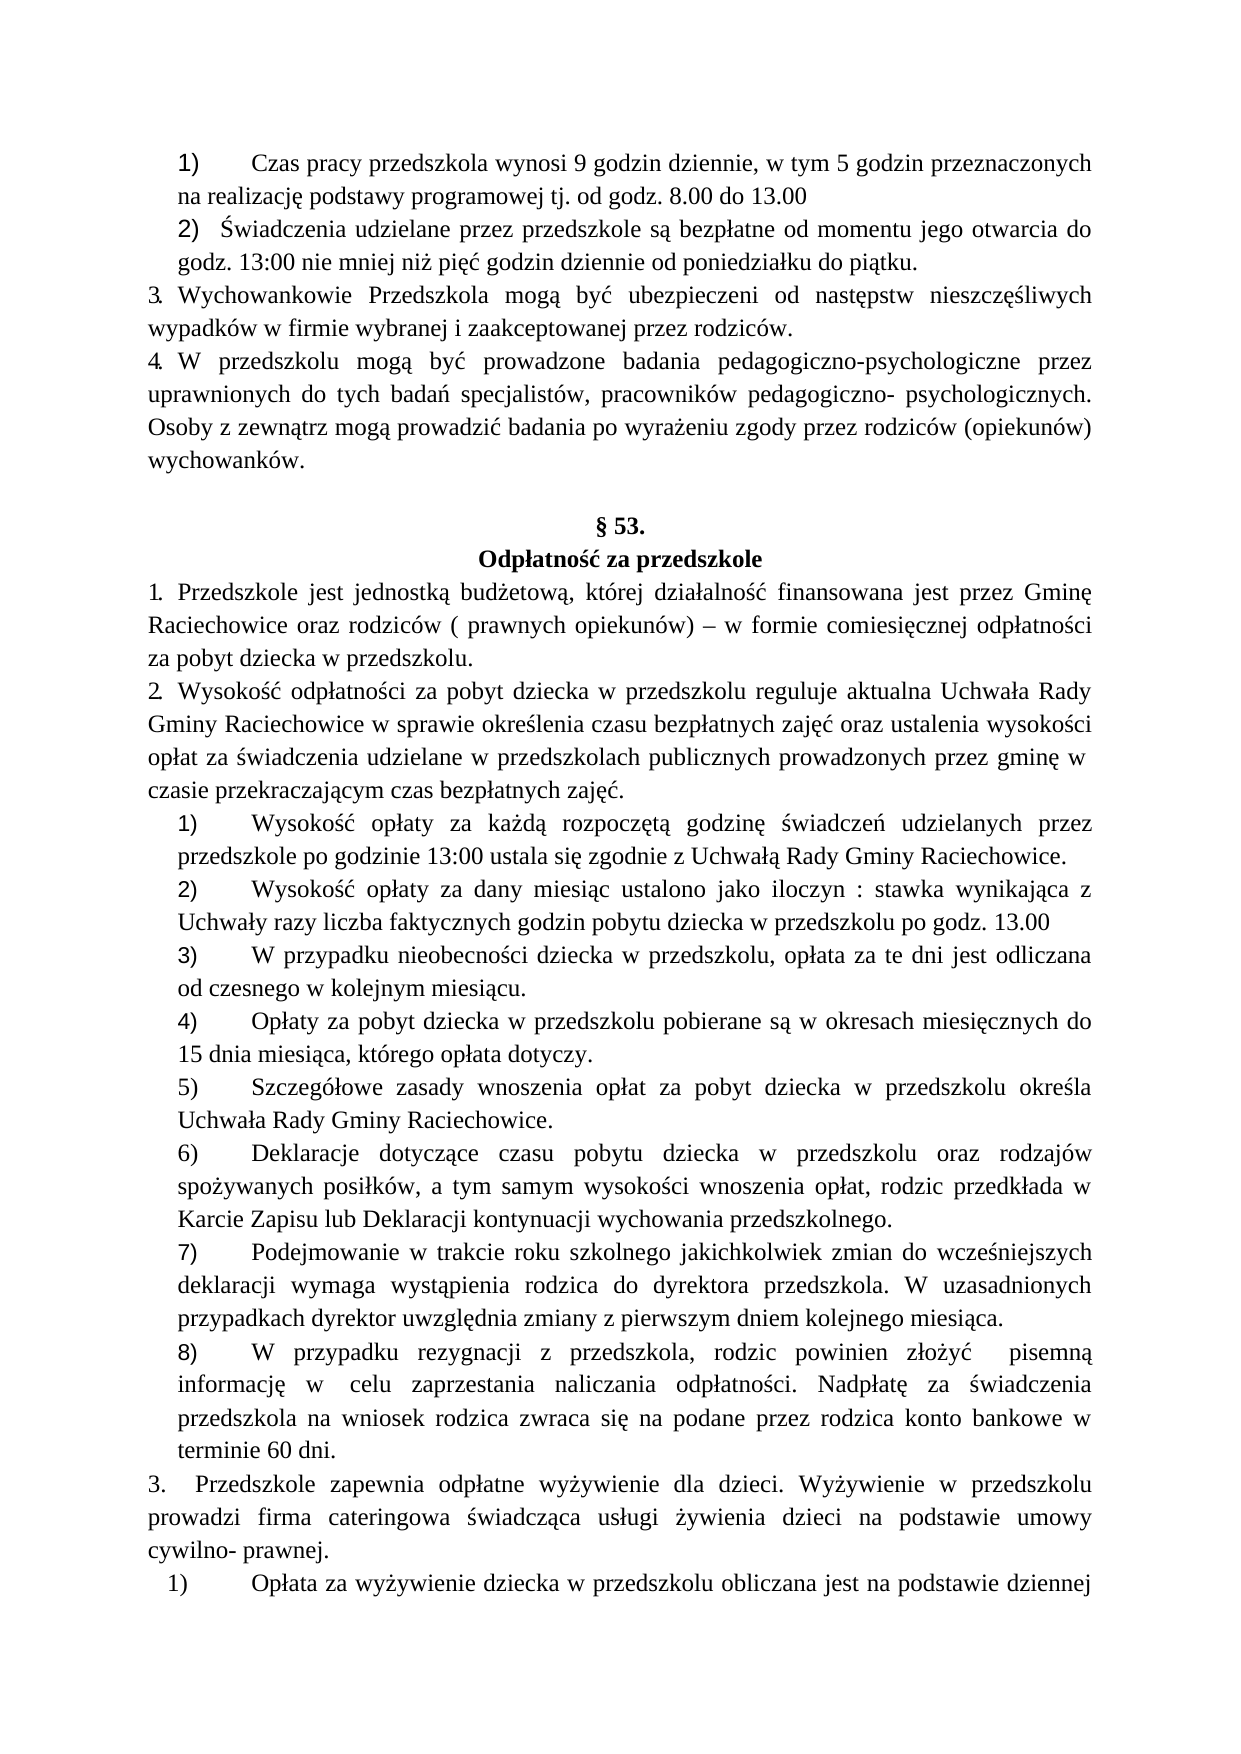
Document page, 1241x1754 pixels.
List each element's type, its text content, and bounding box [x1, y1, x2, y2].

list W przedszkolu mogą być prowadzone badania pedagogiczno-psychologiczne przez uprawnionych do tych badań specjalistów, pracowników pedagogiczno- psychologicznych. Osoby z zewnątrz mogą prowadzić badania po wyrażeniu zgody przez rodziców (opiekunów) wychowanków. [148, 346, 1093, 474]
list W przypadku nieobecności dziecka w przedszkolu, opłata za te dni jest odliczana od czesnego w kolejnym miesiącu. [177, 940, 1093, 1002]
list Szczegółowe zasady wnoszenia opłat za pobyt dziecka w przedszkolu określa Uchwała Rady Gminy Raciechowice. [177, 1072, 1093, 1134]
list Wysokość opłaty za dany miesiąc ustalono jako iloczyn : stawka wynikająca z Uchwały razy liczba faktycznych godzin pobytu dziecka w przedszkolu po godz. 13.00 [177, 874, 1093, 936]
text Odpłatność za przedszkole [148, 544, 1093, 573]
list Świadczenia udzielane przez przedszkole są bezpłatne od momentu jego otwarcia do godz. 13:00 nie mniej niż pięć godzin dziennie od poniedziałku do piątku. [177, 214, 1093, 276]
list Czas pracy przedszkola wynosi 9 godzin dziennie, w tym 5 godzin przeznaczonych na realizację podstawy programowej tj. od godz. 8.00 do 13.00 [177, 148, 1093, 209]
text 3. Przedszkole zapewnia odpłatne wyżywienie dla dzieci. Wyżywienie w przedszkolu prowadzi firma cateringowa świadcząca usługi żywienia dzieci na podstawie umowy cywilno- prawnej. [148, 1469, 1093, 1563]
list Opłaty za pobyt dziecka w przedszkolu pobierane są w okresach miesięcznych do 15 dnia miesiąca, którego opłata dotyczy. [177, 1006, 1093, 1068]
list W przypadku rezygnacji z przedszkola, rodzic powinien złożyć pisemną informację w celu zaprzestania naliczania odpłatności. Nadpłatę za świadczenia przedszkola na wniosek rodzica zwraca się na podane przez rodzica konto bankowe w terminie 60 dni. [177, 1337, 1093, 1464]
list Opłata za wyżywienie dziecka w przedszkolu obliczana jest na podstawie dziennej stawki żywieniowej oraz ilości posiłków, z których korzysta dziecko, wynikającej z umowy z firmą cateringową świadczącą usługi żywienia dzieci w przedszkolu. [177, 1568, 1093, 1596]
list Deklaracje dotyczące czasu pobytu dziecka w przedszkolu oraz rodzajów spożywanych posiłków, a tym samym wysokości wnoszenia opłat, rodzic przedkłada w Karcie Zapisu lub Deklaracji kontynuacji wychowania przedszkolnego. [177, 1138, 1093, 1233]
list Wychowankowie Przedszkola mogą być ubezpieczeni od następstw nieszczęśliwych wypadków w firmie wybranej i zaakceptowanej przez rodziców. [148, 280, 1093, 342]
list Wysokość opłaty za każdą rozpoczętą godzinę świadczeń udzielanych przez przedszkole po godzinie 13:00 ustala się zgodnie z Uchwałą Rady Gminy Raciechowice. [177, 808, 1093, 870]
list Wysokość odpłatności za pobyt dziecka w przedszkolu reguluje aktualna Uchwała Rady Gminy Raciechowice w sprawie określenia czasu bezpłatnych zajęć oraz ustalenia wysokości opłat za świadczenia udzielane w przedszkolach publicznych prowadzonych przez gminę w czasie przekraczającym czas bezpłatnych zajęć. [148, 676, 1093, 804]
list Przedszkole jest jednostką budżetową, której działalność finansowana jest przez Gminę Raciechowice oraz rodziców ( prawnych opiekunów) – w formie comiesięcznej odpłatności za pobyt dziecka w przedszkolu. [148, 577, 1093, 672]
text § 53. [148, 511, 1093, 540]
list Podejmowanie w trakcie roku szkolnego jakichkolwiek zmian do wcześniejszych deklaracji wymaga wystąpienia rodzica do dyrektora przedszkola. W uzasadnionych przypadkach dyrektor uwzględnia zmiany z pierwszym dniem kolejnego miesiąca. [177, 1237, 1093, 1332]
